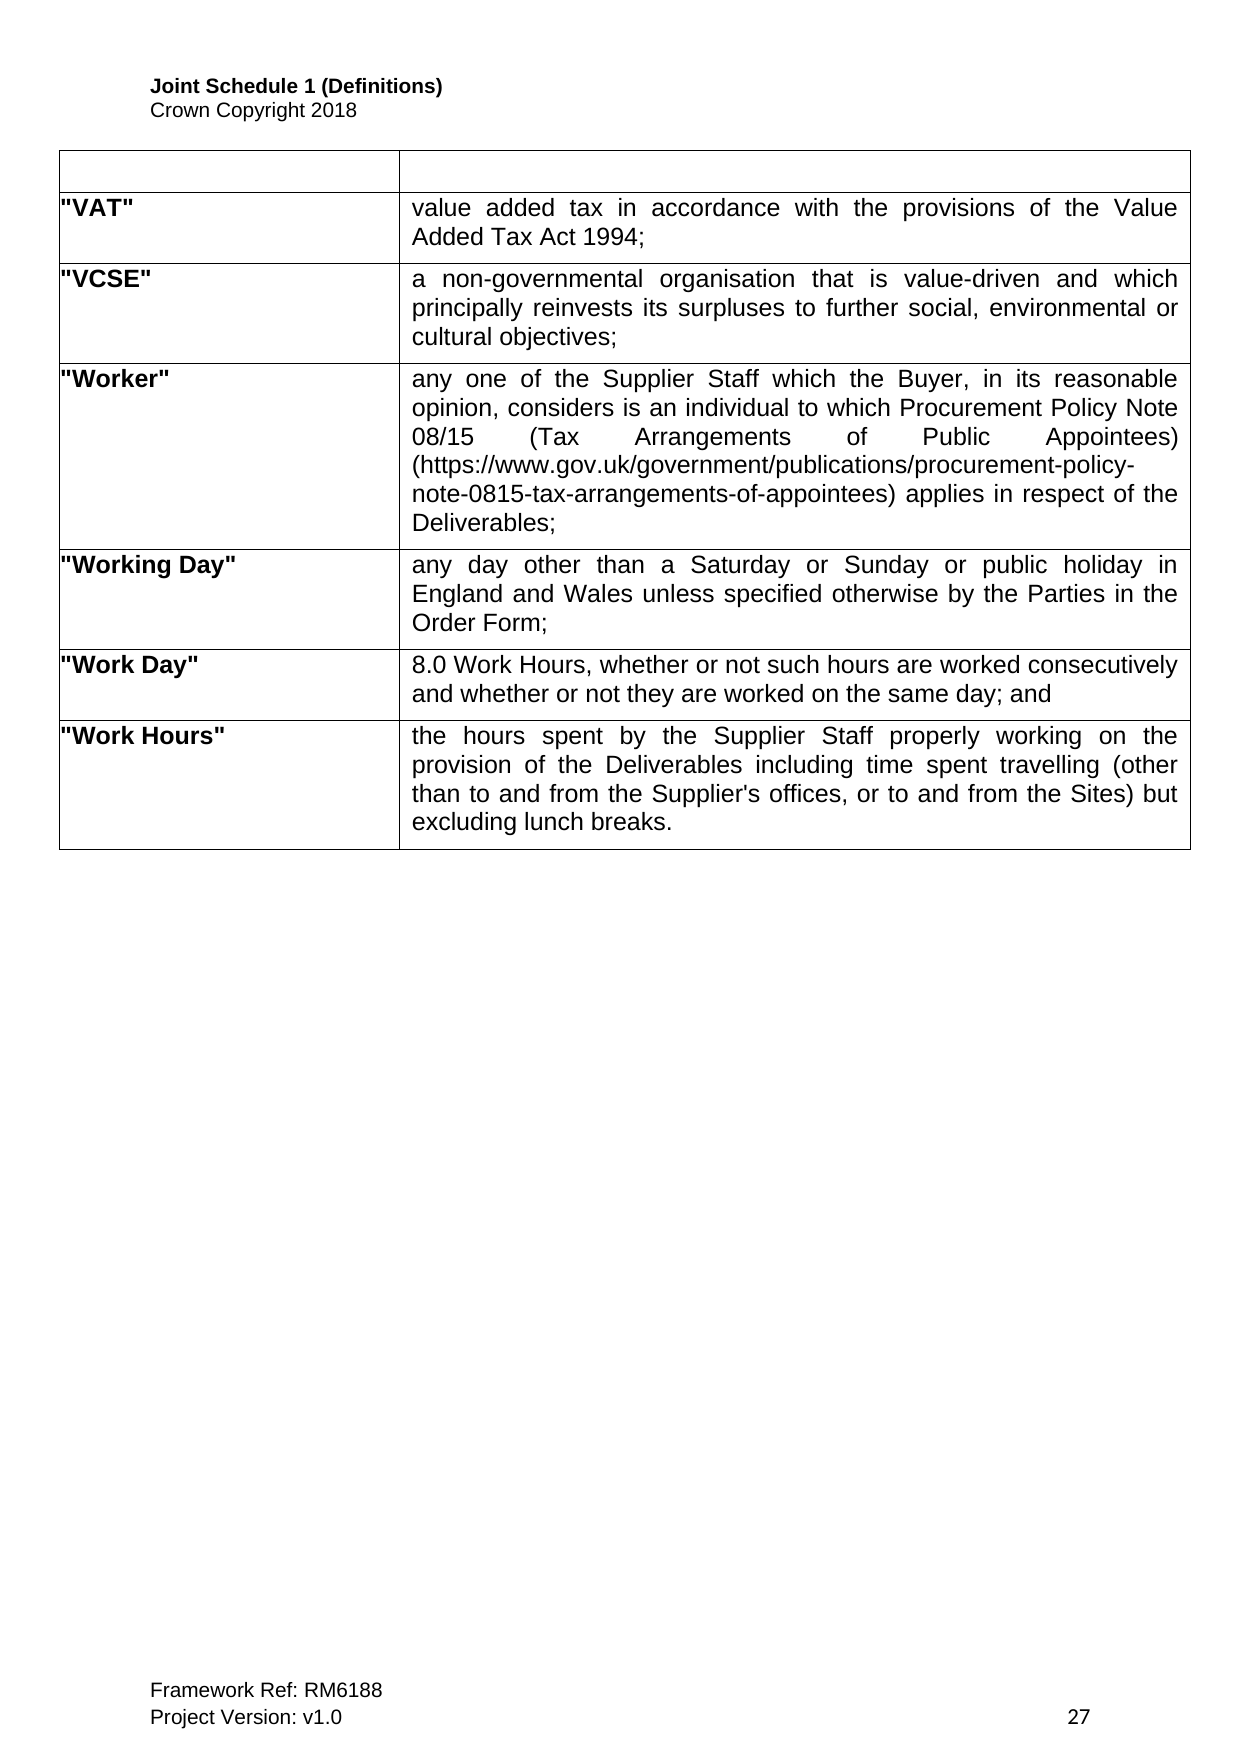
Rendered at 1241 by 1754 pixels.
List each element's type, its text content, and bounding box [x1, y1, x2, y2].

table_cell value added tax in accordance with the provisions of the Value Added Tax Act 1994; [400, 193, 1190, 263]
table_cell "Work Day" [60, 650, 399, 720]
table_cell "Work Hours" [60, 721, 399, 848]
table_cell "Worker" [60, 364, 399, 549]
table_cell 8.0 Work Hours, whether or not such hours are worked consecutively and whether or not they are worked on the same day; and [400, 650, 1190, 720]
table_cell [400, 151, 1190, 192]
table_cell "Working Day" [60, 550, 399, 649]
table_cell "VCSE" [60, 264, 399, 363]
table_cell any day other than a Saturday or Sunday or public holiday in England and Wales unless specified otherwise by the Parties in the Order Form; [400, 550, 1190, 649]
table_cell [60, 151, 399, 192]
table_cell the hours spent by the Supplier Staff properly working on the provision of the Deliverables including time spent travelling (other than to and from the Supplier's offices, or to and from the Sites) but excluding lunch breaks. [400, 721, 1190, 848]
table_cell "VAT" [60, 193, 399, 263]
table_cell a non-governmental organisation that is value-driven and which principally reinvests its surpluses to further social, environmental or cultural objectives; [400, 264, 1190, 363]
table_cell any one of the Supplier Staff which the Buyer, in its reasonable opinion, considers is an individual to which Procurement Policy Note 08/15 (Tax Arrangements of Public Appointees) (https://www.gov.uk/government/publications/procurement-policy-note-0815-tax-arrangements-of-appointees) applies in respect of the Deliverables; [400, 364, 1190, 549]
